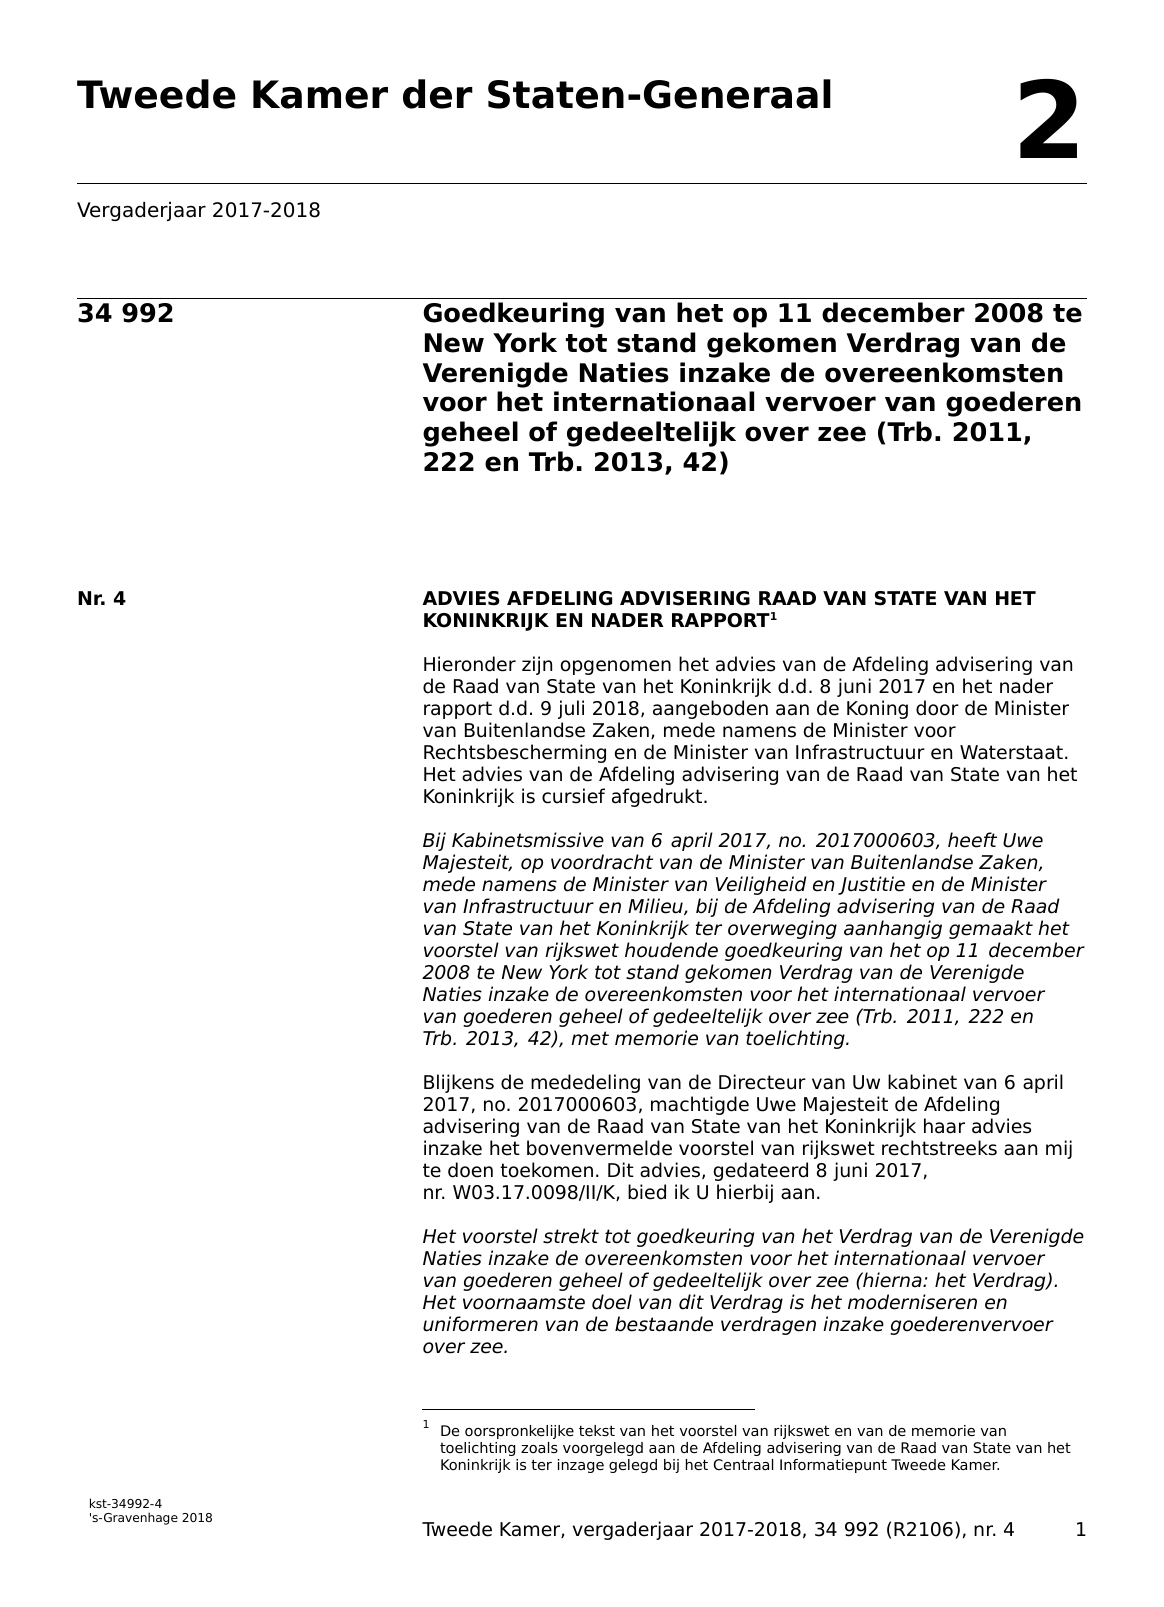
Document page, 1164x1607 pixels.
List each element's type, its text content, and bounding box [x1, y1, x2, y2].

table_cell Vergaderjaar 2017-2018 [77, 184, 1087, 298]
text Bij Kabinetsmissive van 6 april 2017, no. 2017000603, heeft Uwe Majesteit, op voordracht van de Minister van Buitenlandse Zaken, mede namens de Minister van Veiligheid en Justitie en de Minister van Infrastructuur en Milieu, bij de Afdeling advisering van de Raad van State van het Koninkrijk ter overweging aanhangig gemaakt het voorstel van rijkswet houdende goedkeuring van het op 11 december 2008 te New York tot stand gekomen Verdrag van de Verenigde Naties inzake de overeenkomsten voor het internationaal vervoer van goederen geheel of gedeeltelijk over zee (Trb. 2011, 222 en Trb. 2013, 42), met memorie van toelichting. [422, 830, 1087, 1050]
subtitle Nr. 4 ADVIES AFDELING ADVISERING RAAD VAN STATE VAN HET KONINKRIJK EN NADER RAPPORT [77, 588, 1087, 632]
text Blijkens de mededeling van de Directeur van Uw kabinet van 6 april 2017, no. 2017000603, machtigde Uwe Majesteit de Afdeling advisering van de Raad van State van het Koninkrijk haar advies inzake het bovenvermelde voorstel van rijkswet rechtstreeks aan mij te doen toekomen. Dit advies, gedateerd 8 juni 2017, nr. W03.17.0098/II/K, bied ik U hierbij aan. [422, 1072, 1087, 1204]
subtitle 34 992 Goedkeuring van het op 11 december 2008 te New York tot stand gekomen Verdrag van de Verenigde Naties inzake de overeenkomsten voor het internationaal vervoer van goederen geheel of gedeeltelijk over zee (Trb. 2011, 222 en Trb. 2013, 42) [77, 299, 1087, 477]
table_header 2 [886, 59, 1087, 183]
text 's-Gravenhage 2018 [88, 1511, 323, 1525]
text Het voorstel strekt tot goedkeuring van het Verdrag van de Verenigde Naties inzake de overeenkomsten voor het internationaal vervoer van goederen geheel of gedeeltelijk over zee (hierna: het Verdrag). Het voornaamste doel van dit Verdrag is het moderniseren en uniformeren van de bestaande verdragen inzake goederenvervoer over zee. [422, 1226, 1087, 1358]
text Hieronder zijn opgenomen het advies van de Afdeling advisering van de Raad van State van het Koninkrijk d.d. 8 juni 2017 en het nader rapport d.d. 9 juli 2018, aangeboden aan de Koning door de Minister van Buitenlandse Zaken, mede namens de Minister voor Rechtsbescherming en de Minister van Infrastructuur en Waterstaat. Het advies van de Afdeling advisering van de Raad van State van het Koninkrijk is cursief afgedrukt. [422, 654, 1087, 808]
text kst-34992-4 [88, 1497, 323, 1511]
text De oorspronkelijke tekst van het voorstel van rijkswet en van de memorie van toelichting zoals voorgelegd aan de Afdeling advisering van de Raad van State van het Koninkrijk is ter inzage gelegd bij het Centraal Informatiepunt Tweede Kamer. [422, 1418, 1087, 1474]
table_header Tweede Kamer der Staten-Generaal [77, 59, 886, 183]
